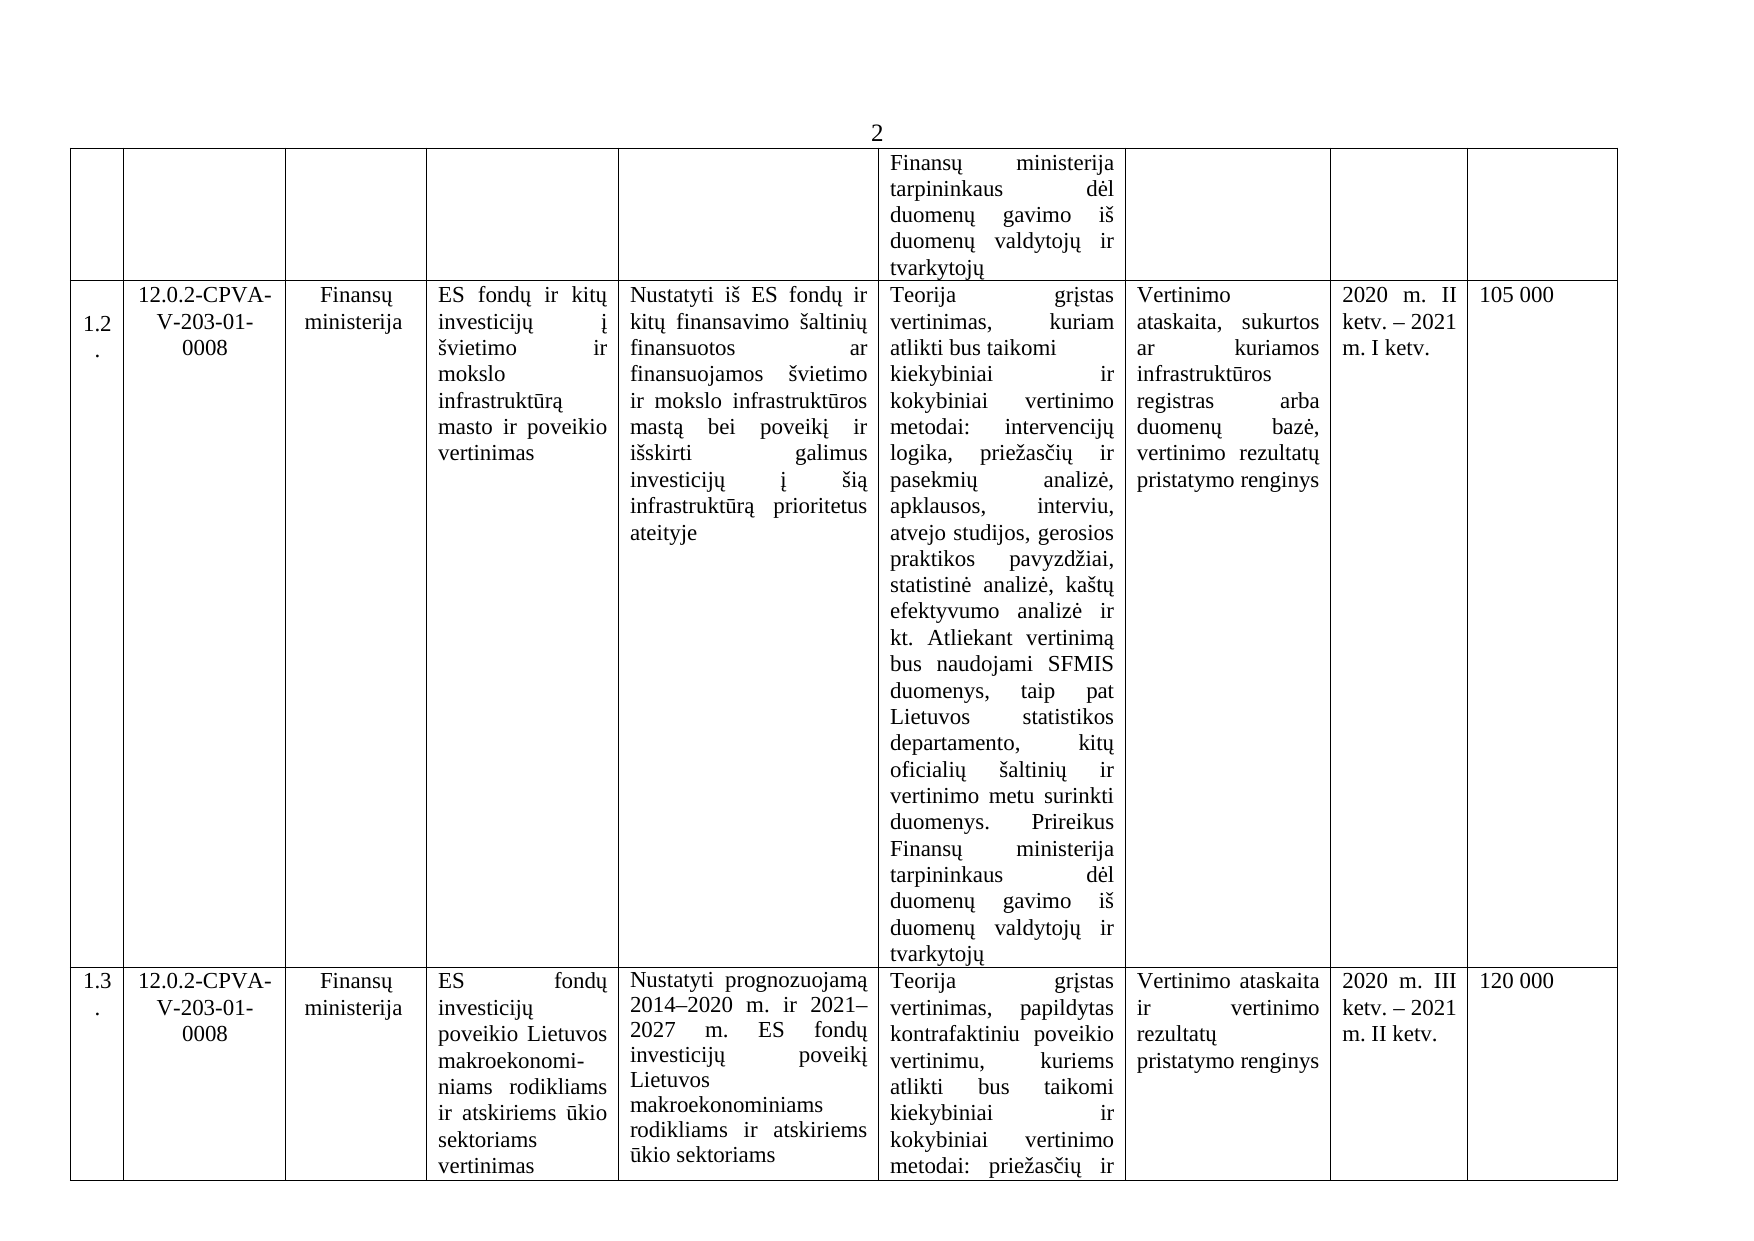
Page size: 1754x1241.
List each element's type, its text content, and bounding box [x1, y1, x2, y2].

table_cell Vertinimo ataskaita, sukurtos ar kuriamos infrastruktūros registras arba duomenų bazė, vertinimo rezultatų pristatymo renginys [1126, 281, 1330, 967]
table_cell Vertinimo ataskaita ir vertinimo rezultatų pristatymo renginys [1126, 968, 1330, 1180]
table_cell Teorija grįstas vertinimas, kuriam atlikti bus taikomi kiekybiniai ir kokybiniai vertinimo metodai: intervencijų logika, priežasčių ir pasekmių analizė, apklausos, interviu, atvejo studijos, gerosios praktikos pavyzdžiai, statistinė analizė, kaštų efektyvumo analizė ir kt. Atliekant vertinimą bus naudojami SFMIS duomenys, taip pat Lietuvos statistikos departamento, kitų oficialių šaltinių ir vertinimo metu surinkti duomenys. Prireikus Finansų ministerija tarpininkaus dėl duomenų gavimo iš duomenų valdytojų ir tvarkytojų [879, 281, 1125, 967]
table_cell 120 000 [1468, 968, 1617, 1180]
table_cell 12.0.2-CPVA-V-203-01-0008 [124, 968, 285, 1180]
table_cell Finansų ministerija tarpininkaus dėl duomenų gavimo iš duomenų valdytojų ir tvarkytojų [879, 149, 1125, 280]
table_cell Nustatyti iš ES fondų ir kitų finansavimo šaltinių finansuotos ar finansuojamos švietimo ir mokslo infrastruktūros mastą bei poveikį ir išskirti galimus investicijų į šią infrastruktūrą prioritetus ateityje [619, 281, 878, 967]
table_cell 105 000 [1468, 281, 1617, 967]
table_cell [1331, 149, 1467, 280]
table_cell Nustatyti prognozuojamą 2014–2020 m. ir 2021–2027 m. ES fondų investicijų poveikį Lietuvos makroekonominiams rodikliams ir atskiriems ūkio sektoriams [619, 968, 878, 1180]
table_cell 12.0.2-CPVA-V-203-01-0008 [124, 281, 285, 967]
table_cell [286, 149, 426, 280]
table_cell Finansų ministerija [286, 968, 426, 1180]
table_cell [124, 149, 285, 280]
table_cell [1468, 149, 1617, 280]
table_cell ES fondų ir kitų investicijų į švietimo ir mokslo infrastruktūrą masto ir poveikio vertinimas [427, 281, 618, 967]
table_cell [619, 149, 878, 280]
table_cell Finansų ministerija [286, 281, 426, 967]
table_cell ES fondų investicijų poveikio Lietuvos makroekonomi-niams rodikliams ir atskiriems ūkio sektoriams vertinimas [427, 968, 618, 1180]
table_cell [71, 149, 123, 280]
table_cell [1126, 149, 1330, 280]
table_cell 1.2. [71, 281, 123, 967]
table_cell 1.3. [71, 968, 123, 1180]
table_cell Teorija grįstas vertinimas, papildytas kontrafaktiniu poveikio vertinimu, kuriems atlikti bus taikomi kiekybiniai ir kokybiniai vertinimo metodai: priežasčių ir [879, 968, 1125, 1180]
table_cell 2020 m. III ketv. – 2021 m. II ketv. [1331, 968, 1467, 1180]
table_cell 2020 m. II ketv. – 2021 m. I ketv. [1331, 281, 1467, 967]
table_cell [427, 149, 618, 280]
